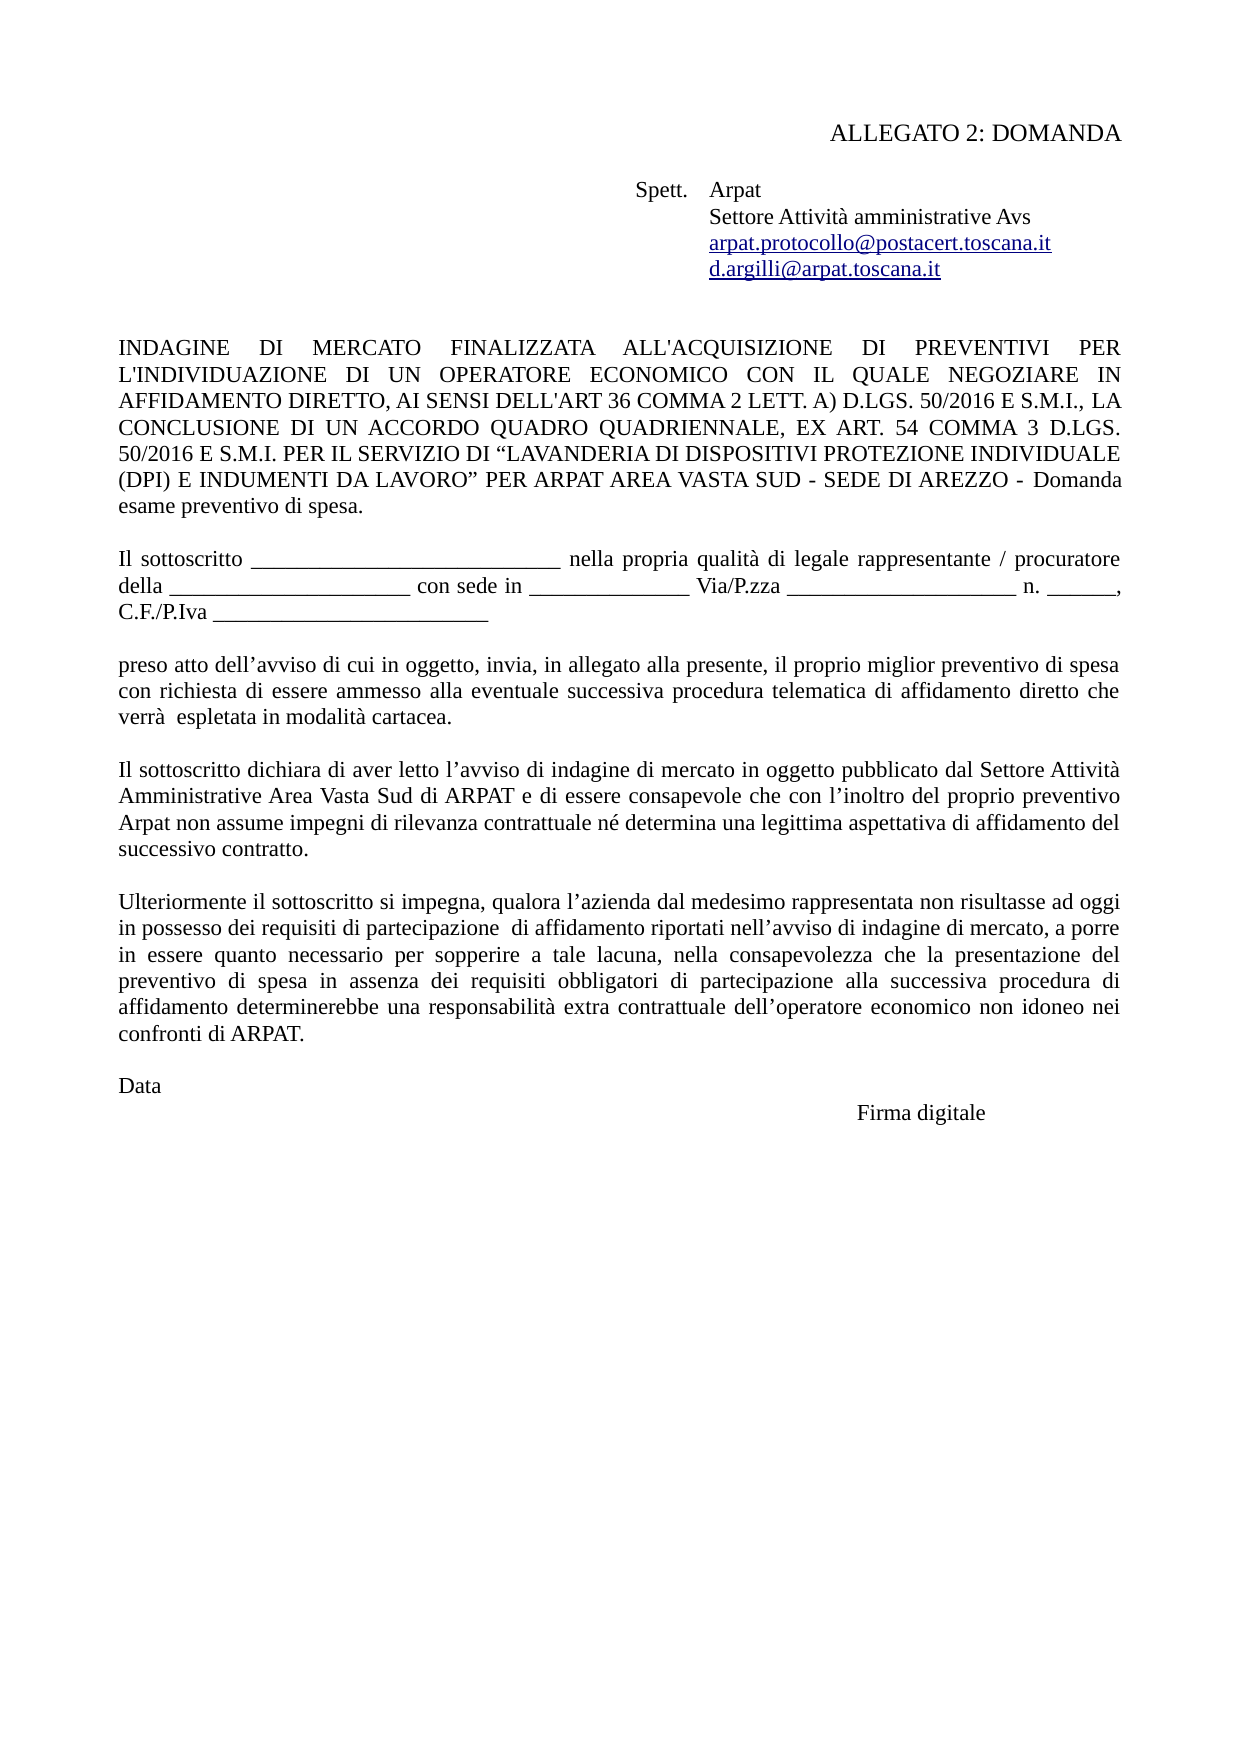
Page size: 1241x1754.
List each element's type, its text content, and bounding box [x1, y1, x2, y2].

text Settore Attività amministrative Avs [635, 203, 1122, 229]
text INDAGINE DI MERCATO FINALIZZATA ALL'ACQUISIZIONE DI PREVENTIVI PER L'INDIVIDUAZIONE DI UN OPERATORE ECONOMICO CON IL QUALE NEGOZIARE IN AFFIDAMENTO DIRETTO, AI SENSI DELL'ART 36 COMMA 2 LETT. A) D.LGS. 50/2016 E S.M.I., LA CONCLUSIONE DI UN ACCORDO QUADRO QUADRIENNALE, EX ART. 54 COMMA 3 D.LGS. 50/2016 E S.M.I. PER IL SERVIZIO DI “LAVANDERIA DI DISPOSITIVI PROTEZIONE INDIVIDUALE (DPI) E INDUMENTI DA LAVORO” PER ARPAT AREA VASTA SUD - SEDE DI AREZZO - Domanda esame preventivo di spesa. [118, 334, 1122, 519]
text Ulteriormente il sottoscritto si impegna, qualora l’azienda dal medesimo rappresentata non risultasse ad oggi in possesso dei requisiti di partecipazione di affidamento riportati nell’avviso di indagine di mercato, a porre in essere quanto necessario per sopperire a tale lacuna, nella consapevolezza che la presentazione del preventivo di spesa in assenza dei requisiti obbligatori di partecipazione alla successiva procedura di affidamento determinerebbe una responsabilità extra contrattuale dell’operatore economico non idoneo nei confronti di ARPAT. [118, 888, 1122, 1046]
text Data [118, 1072, 1122, 1099]
text preso atto dell’avviso di cui in oggetto, invia, in allegato alla presente, il proprio miglior preventivo di spesa con richiesta di essere ammesso alla eventuale successiva procedura telematica di affidamento diretto che verrà espletata in modalità cartacea. [118, 651, 1122, 730]
text Spett. Arpat [635, 176, 1122, 203]
text arpat.protocollo@postacert.toscana.it [635, 229, 1122, 255]
text Firma digitale [118, 1099, 1122, 1125]
text Il sottoscritto dichiara di aver letto l’avviso di indagine di mercato in oggetto pubblicato dal Settore Attività Amministrative Area Vasta Sud di ARPAT e di essere consapevole che con l’inoltro del proprio preventivo Arpat non assume impegni di rilevanza contrattuale né determina una legittima aspettativa di affidamento del successivo contratto. [118, 756, 1122, 862]
text d.argilli@arpat.toscana.it [635, 255, 1122, 282]
text Il sottoscritto ___________________________ nella propria qualità di legale rappresentante / procuratore della _____________________ con sede in ______________ Via/P.zza ____________________ n. ______, C.F./P.Iva ________________________ [118, 545, 1122, 624]
